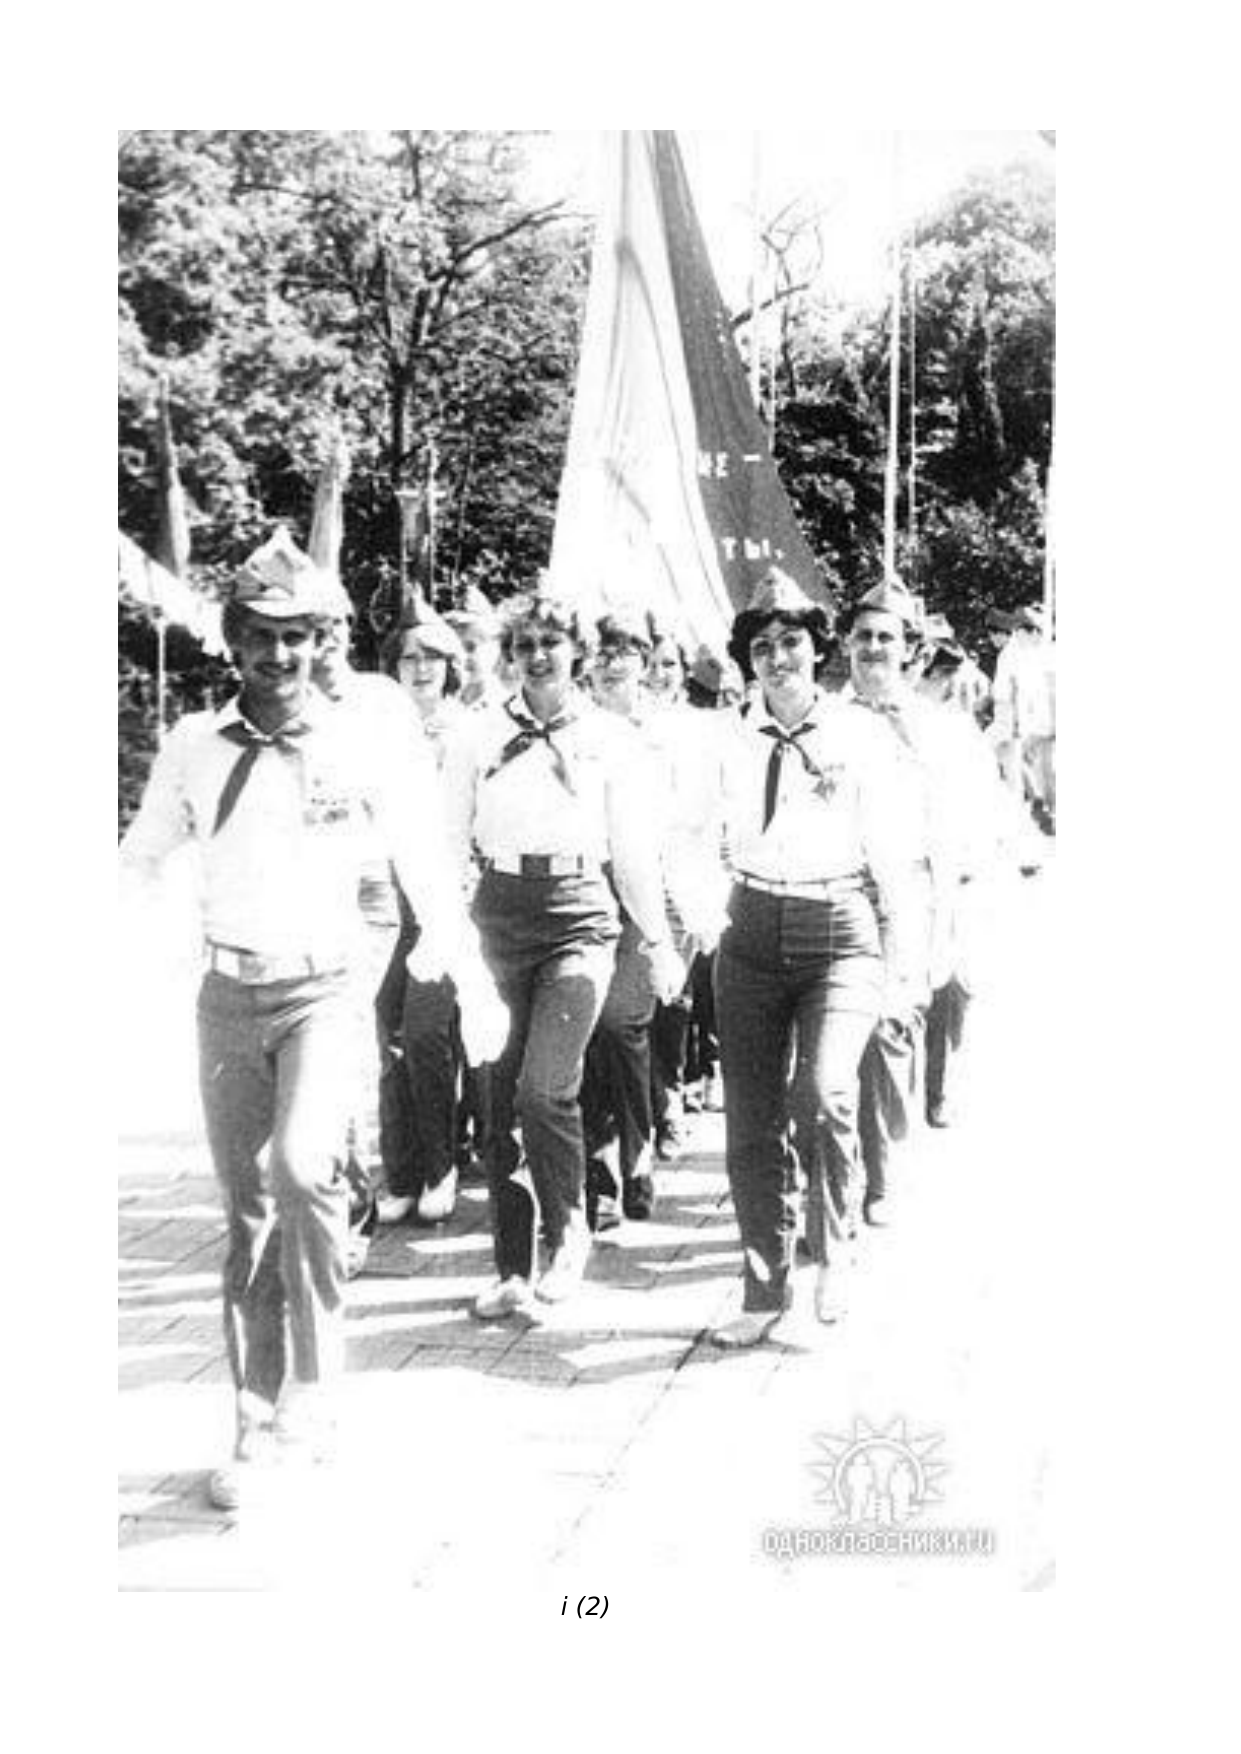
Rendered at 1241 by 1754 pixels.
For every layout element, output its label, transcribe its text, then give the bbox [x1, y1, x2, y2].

picture [118, 130, 1056, 1592]
text i (2) [118, 1592, 1056, 1621]
